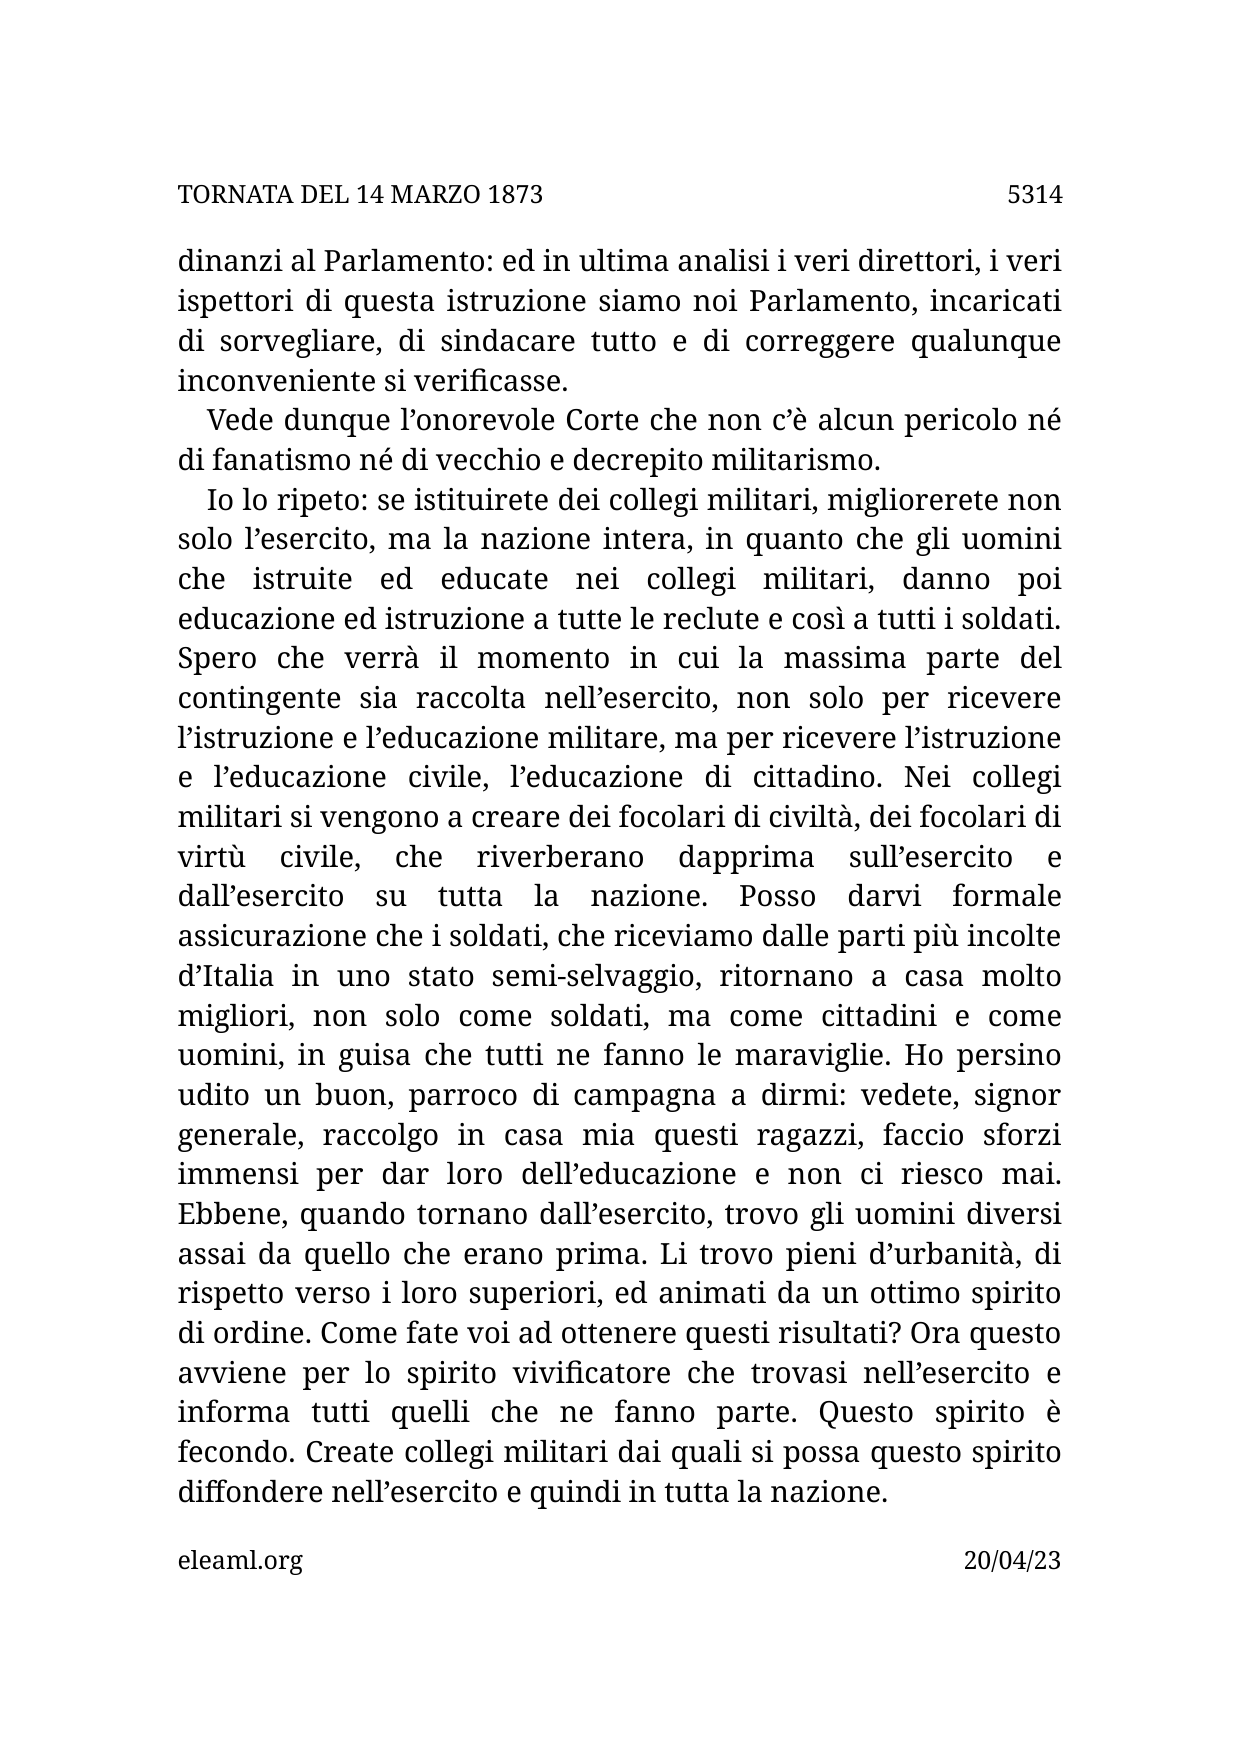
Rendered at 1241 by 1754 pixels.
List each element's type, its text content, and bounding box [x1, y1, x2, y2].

text Io lo ripeto: se istituirete dei collegi militari, migliorerete non solo l’esercito, ma la nazione intera, in quanto che gli uomini che istruite ed educate nei collegi militari, danno poi educazione ed istruzione a tutte le reclute e così a tutti i soldati. Spero che verrà il momento in cui la massima parte del contingente sia raccolta nell’esercito, non solo per ricevere l’istruzione e l’educazione militare, ma per ricevere l’istruzione e l’educazione civile, l’educazione di cittadino. Nei collegi militari si vengono a creare dei focolari di civiltà, dei focolari di virtù civile, che riverberano dapprima sull’esercito e dall’esercito su tutta la nazione. Posso darvi formale assicurazione che i soldati, che riceviamo dalle parti più incolte d’Italia in uno stato semi-selvaggio, ritornano a casa molto migliori, non solo come soldati, ma come cittadini e come uomini, in guisa che tutti ne fanno le maraviglie. Ho persino udito un buon, parroco di campagna a dirmi: vedete, signor generale, raccolgo in casa mia questi ragazzi, faccio sforzi immensi per dar loro dell’educazione e non ci riesco mai. Ebbene, quando tornano dall’esercito, trovo gli uomini diversi assai da quello che erano prima. Li trovo pieni d’urbanità, di rispetto verso i loro superiori, ed animati da un ottimo spirito di ordine. Come fate voi ad ottenere questi risultati? Ora questo avviene per lo spirito vivificatore che trovasi nell’esercito e informa tutti quelli che ne fanno parte. Questo spirito è fecondo. Create collegi militari dai quali si possa questo spirito diffondere nell’esercito e quindi in tutta la nazione. [177, 479, 1063, 1511]
text Vede dunque l’onorevole Corte che non c’è alcun pericolo né di fanatismo né di vecchio e decrepito militarismo. [177, 399, 1063, 479]
text dinanzi al Parlamento: ed in ultima analisi i veri direttori, i veri ispettori di questa istruzione siamo noi Parlamento, incaricati di sorvegliare, di sindacare tutto e di correggere qualunque inconveniente si verificasse. [177, 241, 1063, 399]
